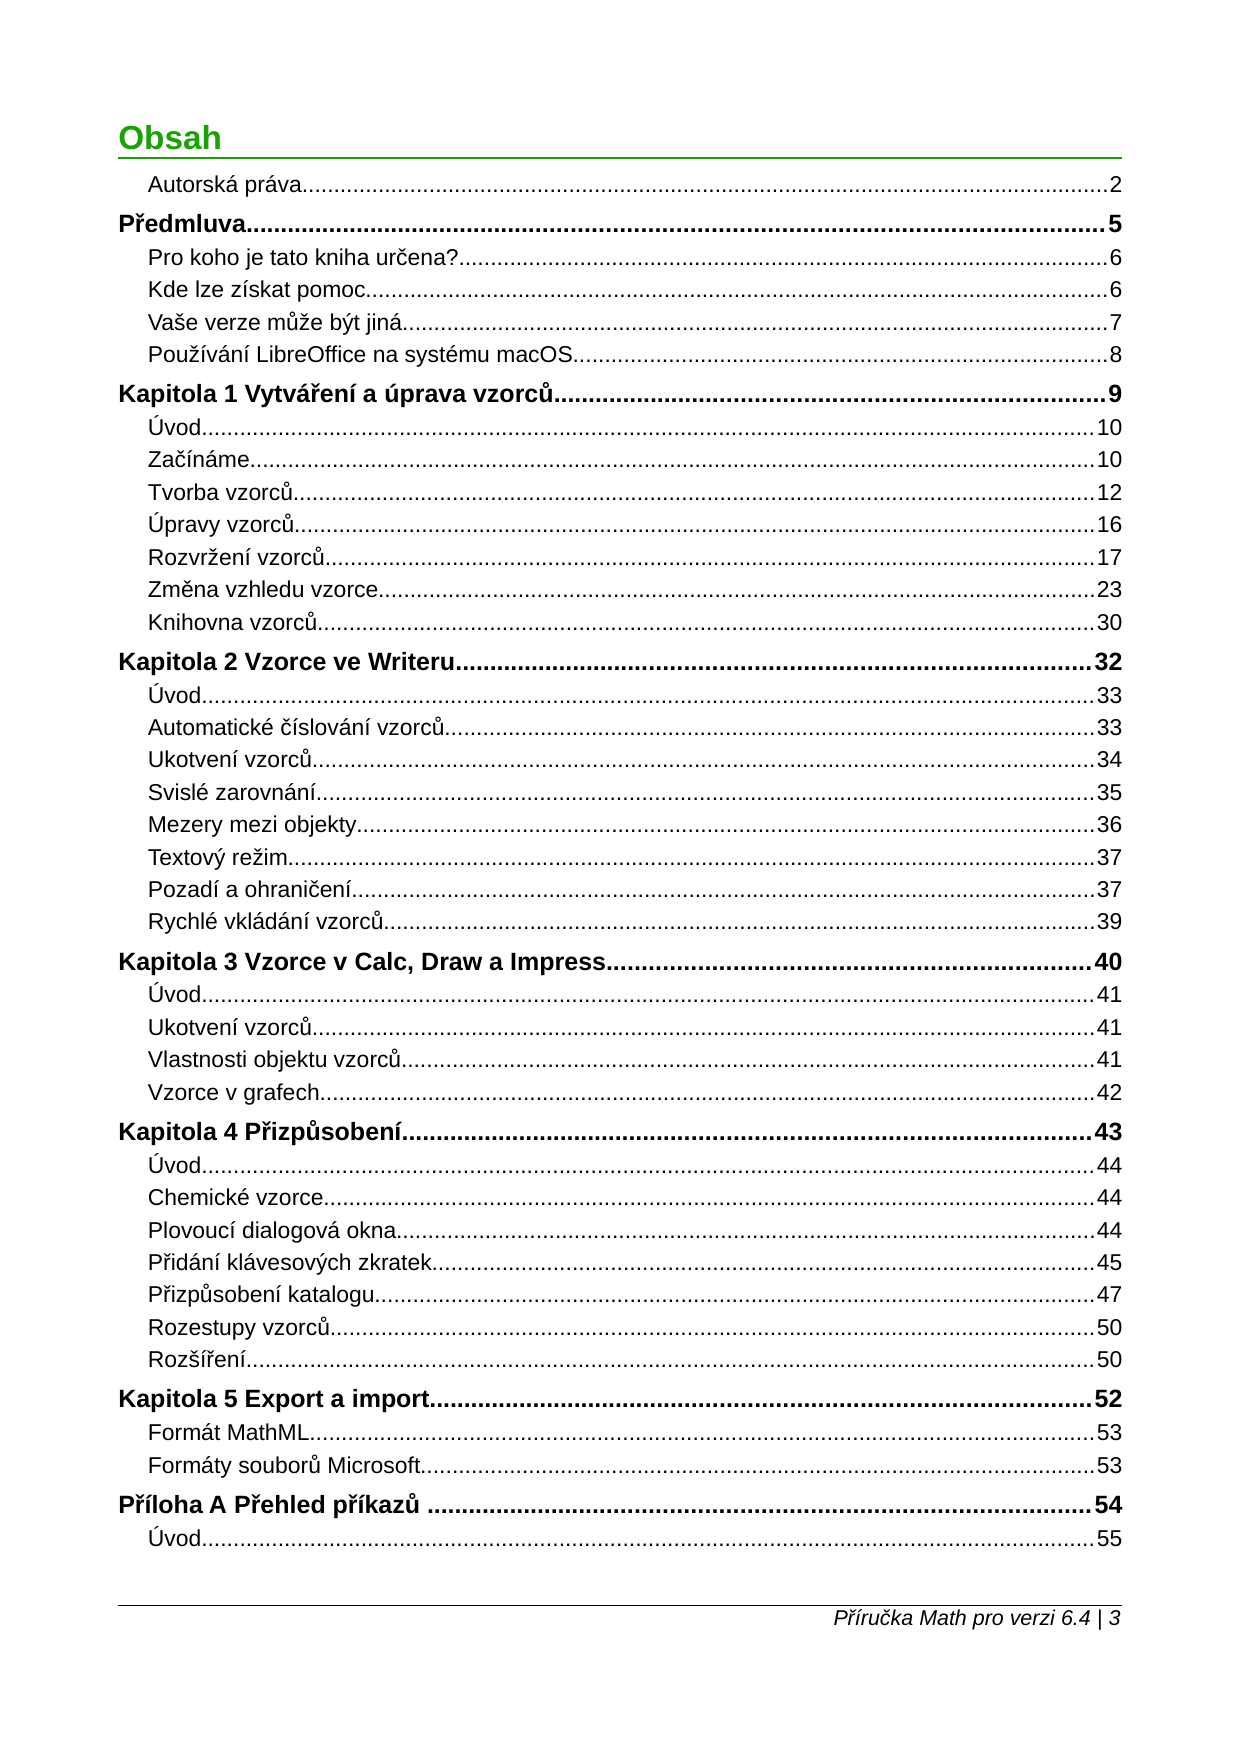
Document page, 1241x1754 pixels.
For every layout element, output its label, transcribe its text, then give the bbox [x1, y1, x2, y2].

text Příloha A Přehled příkazů 54 [118, 1490, 1122, 1519]
text Ukotvení vzorců 41 [148, 1014, 1122, 1040]
text Plovoucí dialogová okna 44 [148, 1217, 1122, 1243]
text Textový režim 37 [148, 843, 1122, 870]
text Úvod 44 [148, 1152, 1122, 1178]
text Rozestupy vzorců 50 [148, 1314, 1122, 1340]
text Změna vzhledu vzorce 23 [148, 576, 1122, 602]
text Formáty souborů Microsoft 53 [148, 1452, 1122, 1478]
text Tvorba vzorců 12 [148, 479, 1122, 505]
subtitle Obsah [118, 118, 1122, 157]
text Rychlé vkládání vzorců 39 [148, 908, 1122, 935]
text Mezery mezi objekty 36 [148, 811, 1122, 837]
text Svislé zarovnání 35 [148, 779, 1122, 805]
text Rozšíření 50 [148, 1346, 1122, 1372]
text Úvod 33 [148, 682, 1122, 708]
text Vaše verze může být jiná 7 [148, 308, 1122, 335]
text Knihovna vzorců 30 [148, 608, 1122, 635]
text Kapitola 4 Přizpůsobení 43 [118, 1117, 1122, 1146]
text Úvod 55 [148, 1525, 1122, 1551]
text Automatické číslování vzorců 33 [148, 714, 1122, 740]
text Ukotvení vzorců 34 [148, 746, 1122, 773]
text Autorská práva 2 [148, 171, 1122, 197]
text Používání LibreOffice na systému macOS 8 [148, 341, 1122, 367]
text Vzorce v grafech 42 [148, 1079, 1122, 1105]
text Začínáme 10 [148, 446, 1122, 473]
text Přizpůsobení katalogu 47 [148, 1281, 1122, 1308]
text Přidání klávesových zkratek 45 [148, 1249, 1122, 1275]
text Kapitola 3 Vzorce v Calc, Draw a Impress 40 [118, 947, 1122, 975]
text Úpravy vzorců 16 [148, 511, 1122, 538]
text Rozvržení vzorců 17 [148, 544, 1122, 570]
text Chemické vzorce 44 [148, 1184, 1122, 1211]
text Pozadí a ohraničení 37 [148, 876, 1122, 902]
text Vlastnosti objektu vzorců 41 [148, 1046, 1122, 1073]
text Úvod 10 [148, 414, 1122, 440]
text Kde lze získat pomoc 6 [148, 276, 1122, 302]
text Kapitola 2 Vzorce ve Writeru 32 [118, 647, 1122, 676]
text Úvod 41 [148, 981, 1122, 1008]
text Kapitola 1 Vytváření a úprava vzorců 9 [118, 379, 1122, 408]
text Formát MathML 53 [148, 1419, 1122, 1446]
text Předmluva 5 [118, 209, 1122, 238]
text Pro koho je tato kniha určena? 6 [148, 244, 1122, 270]
text Kapitola 5 Export a import 52 [118, 1384, 1122, 1413]
